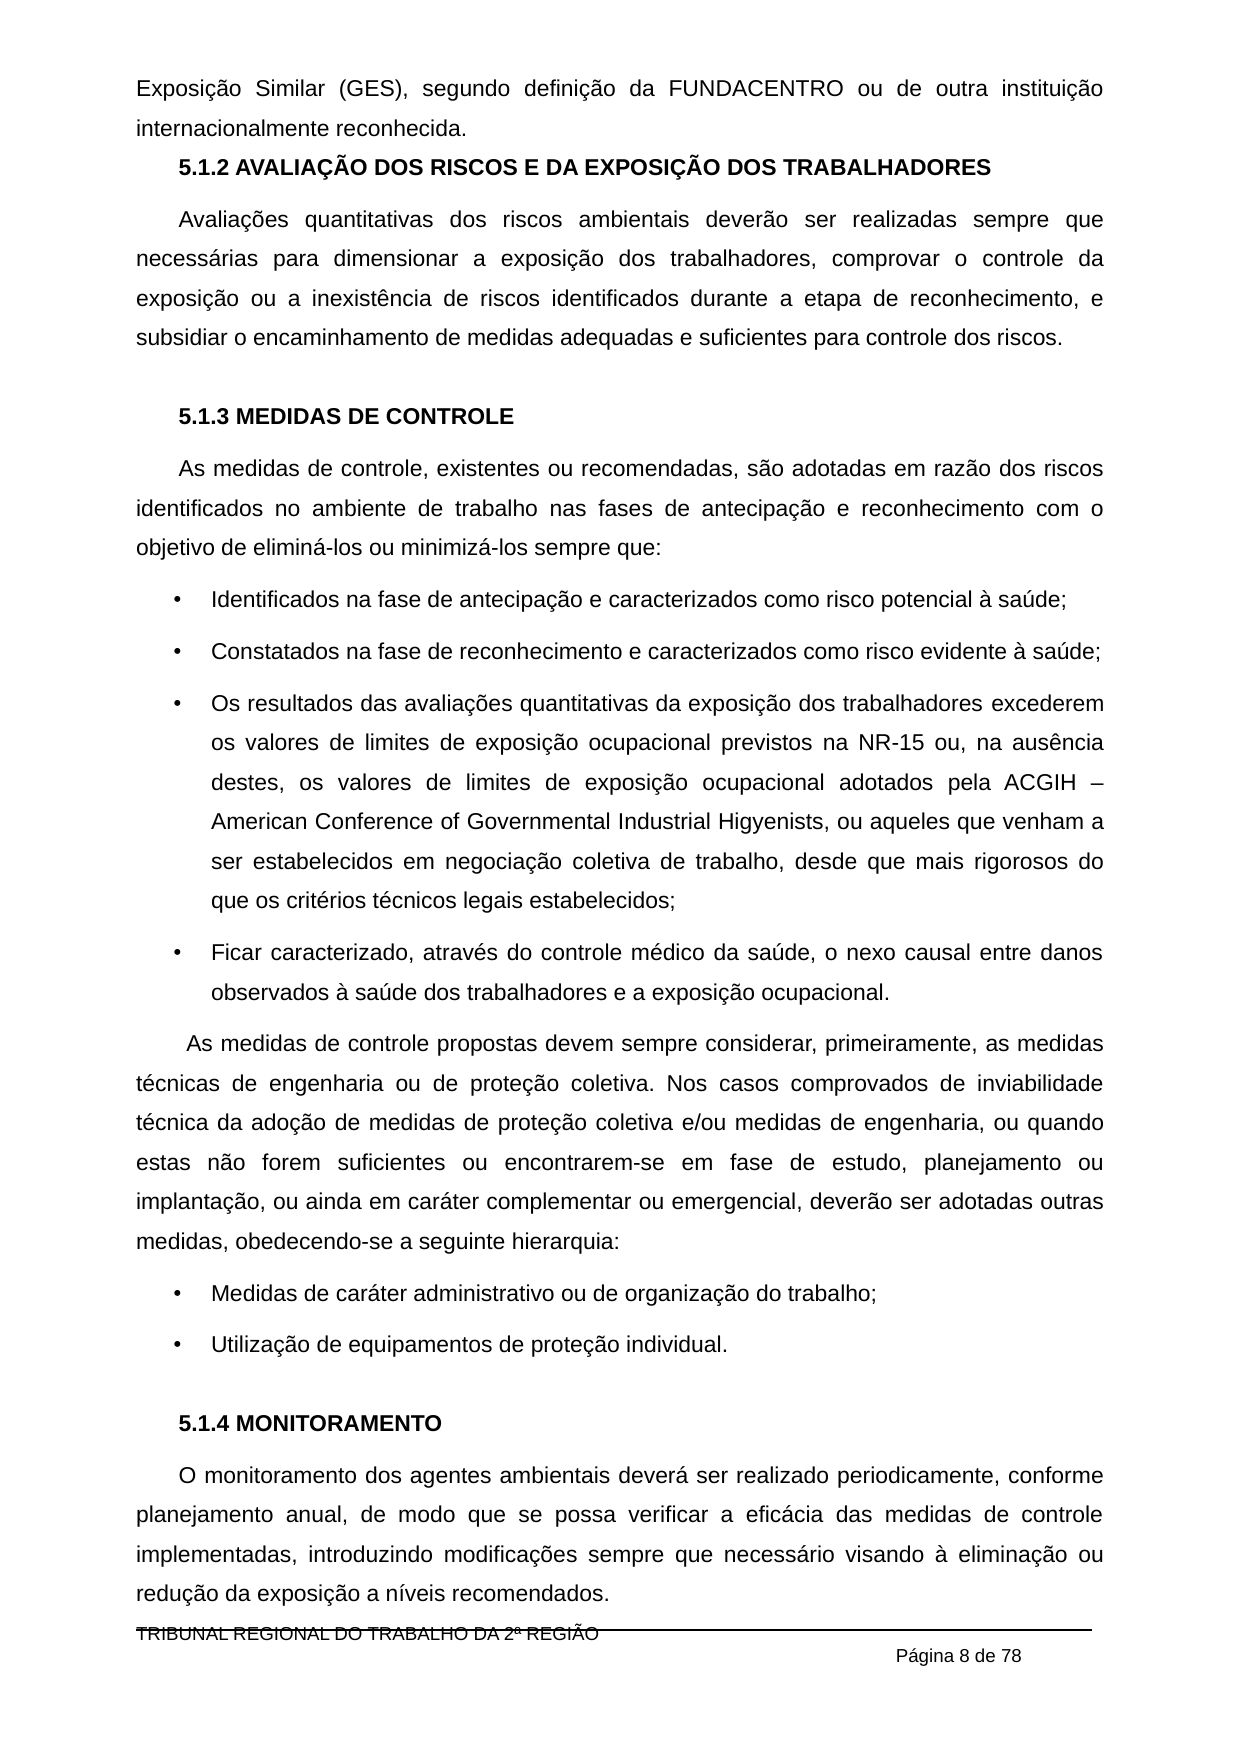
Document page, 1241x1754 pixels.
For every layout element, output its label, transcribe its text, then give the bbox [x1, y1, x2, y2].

list Medidas de caráter administrativo ou de organização do trabalho; [173, 1279, 1104, 1306]
text Exposição Similar (GES), segundo definição da FUNDACENTRO ou de outra instituição internacionalmente reconhecida. [136, 75, 1104, 141]
list Constatados na fase de reconhecimento e caracterizados como risco evidente à saúde; [173, 638, 1104, 664]
text 5.1.2 AVALIAÇÃO DOS RISCOS E DA EXPOSIÇÃO DOS TRABALHADORES [136, 154, 1104, 180]
list Ficar caracterizado, através do controle médico da saúde, o nexo causal entre danos observados à saúde dos trabalhadores e a exposição ocupacional. [173, 939, 1104, 1005]
text Avaliações quantitativas dos riscos ambientais deverão ser realizadas sempre que necessárias para dimensionar a exposição dos trabalhadores, comprovar o controle da exposição ou a inexistência de riscos identificados durante a etapa de reconhecimento, e subsidiar o encaminhamento de medidas adequadas e suficientes para controle dos riscos. [136, 206, 1104, 351]
list Os resultados das avaliações quantitativas da exposição dos trabalhadores excederem os valores de limites de exposição ocupacional previstos na NR-15 ou, na ausência destes, os valores de limites de exposição ocupacional adotados pela ACGIH – American Conference of Governmental Industrial Higyenists, ou aqueles que venham a ser estabelecidos em negociação coletiva de trabalho, desde que mais rigorosos do que os critérios técnicos legais estabelecidos; [173, 690, 1104, 913]
list Utilização de equipamentos de proteção individual. [173, 1331, 1104, 1358]
text O monitoramento dos agentes ambientais deverá ser realizado periodicamente, conforme planejamento anual, de modo que se possa verificar a eficácia das medidas de controle implementadas, introduzindo modificações sempre que necessário visando à eliminação ou redução da exposição a níveis recomendados. [136, 1462, 1104, 1606]
text 5.1.4 MONITORAMENTO [136, 1410, 1104, 1436]
list Identificados na fase de antecipação e caracterizados como risco potencial à saúde; [173, 586, 1104, 612]
text As medidas de controle propostas devem sempre considerar, primeiramente, as medidas técnicas de engenharia ou de proteção coletiva. Nos casos comprovados de inviabilidade técnica da adoção de medidas de proteção coletiva e/ou medidas de engenharia, ou quando estas não forem suficientes ou encontrarem-se em fase de estudo, planejamento ou implantação, ou ainda em caráter complementar ou emergencial, deverão ser adotadas outras medidas, obedecendo-se a seguinte hierarquia: [136, 1030, 1104, 1254]
text As medidas de controle, existentes ou recomendadas, são adotadas em razão dos riscos identificados no ambiente de trabalho nas fases de antecipação e reconhecimento com o objetivo de eliminá-los ou minimizá-los sempre que: [136, 455, 1104, 560]
text 5.1.3 MEDIDAS DE CONTROLE [136, 403, 1104, 429]
